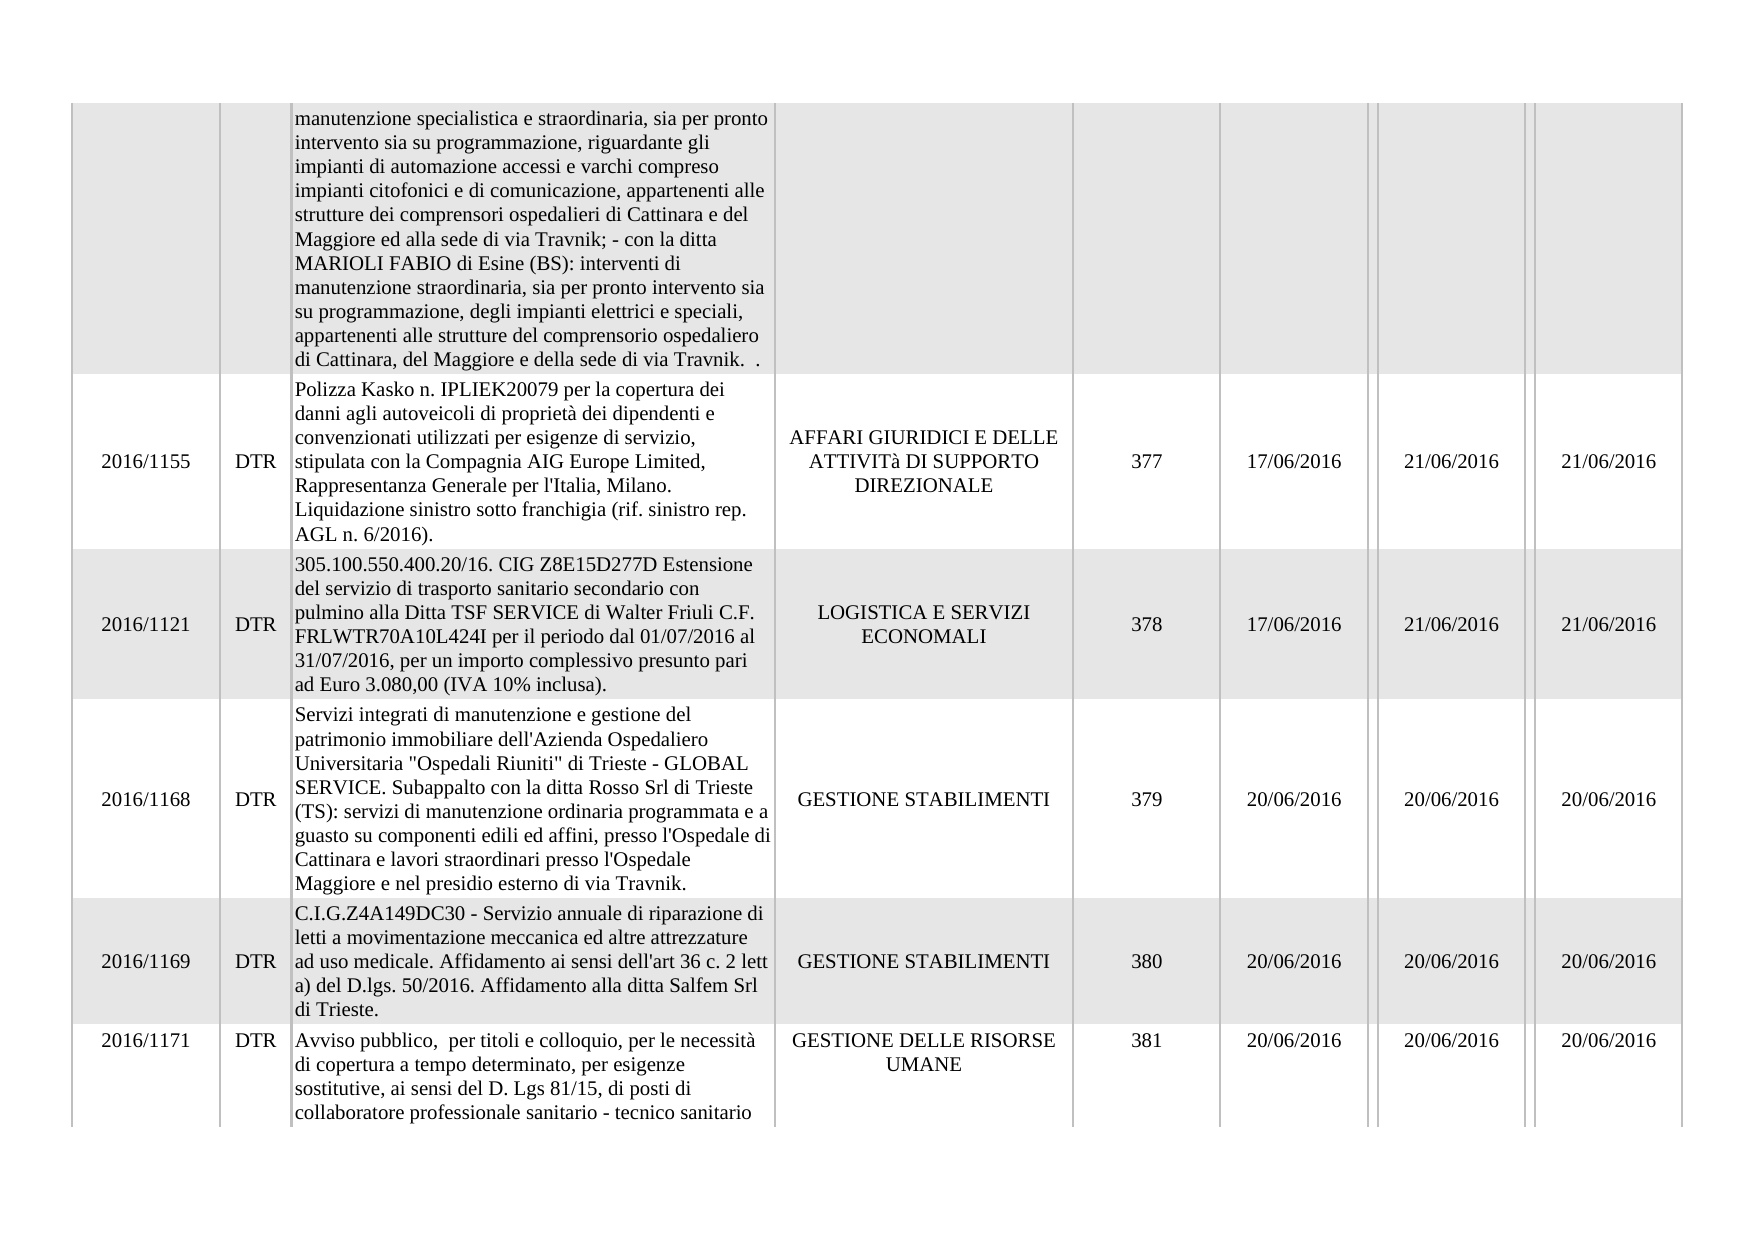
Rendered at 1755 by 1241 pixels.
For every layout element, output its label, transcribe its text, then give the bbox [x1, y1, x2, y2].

table_cell 20/06/2016 [1221, 1025, 1367, 1127]
table_cell [1369, 549, 1377, 699]
table_cell GESTIONE DELLE RISORSE UMANE [776, 1025, 1072, 1127]
table_cell 381 [1074, 1025, 1219, 1127]
table_cell 378 [1074, 549, 1219, 699]
table_cell DTR [221, 549, 290, 699]
table_cell [1369, 1025, 1377, 1127]
table_cell 2016/1121 [73, 549, 219, 699]
table_cell GESTIONE STABILIMENTI [776, 699, 1072, 898]
table_cell 379 [1074, 699, 1219, 898]
table_cell 2016/1168 [73, 699, 219, 898]
table_cell [1369, 103, 1377, 374]
table_cell 20/06/2016 [1221, 898, 1367, 1024]
table_cell [1526, 549, 1534, 699]
table_cell [1526, 699, 1534, 898]
table_cell GESTIONE STABILIMENTI [776, 898, 1072, 1024]
table_cell 305.100.550.400.20/16. CIG Z8E15D277D Estensione del servizio di trasporto sanitario secondario con pulmino alla Ditta TSF SERVICE di Walter Friuli C.F. FRLWTR70A10L424I per il periodo dal 01/07/2016 al 31/07/2016, per un importo complessivo presunto pari ad Euro 3.080,00 (IVA 10% inclusa). [293, 549, 774, 699]
table_cell [1221, 103, 1367, 374]
table_cell 380 [1074, 898, 1219, 1024]
table_cell 21/06/2016 [1536, 374, 1681, 549]
table_cell [1379, 103, 1524, 374]
table_cell 377 [1074, 374, 1219, 549]
table_cell manutenzione specialistica e straordinaria, sia per pronto intervento sia su programmazione, riguardante gli impianti di automazione accessi e varchi compreso impianti citofonici e di comunicazione, appartenenti alle strutture dei comprensori ospedalieri di Cattinara e del Maggiore ed alla sede di via Travnik; - con la ditta MARIOLI FABIO di Esine (BS): interventi di manutenzione straordinaria, sia per pronto intervento sia su programmazione, degli impianti elettrici e speciali, appartenenti alle strutture del comprensorio ospedaliero di Cattinara, del Maggiore e della sede di via Travnik. . [293, 103, 774, 374]
table_cell [1369, 374, 1377, 549]
table_cell Avviso pubblico, per titoli e colloquio, per le necessità di copertura a tempo determinato, per esigenze sostitutive, ai sensi del D. Lgs 81/15, di posti di collaboratore professionale sanitario - tecnico sanitario [293, 1025, 774, 1127]
table_cell [1369, 699, 1377, 898]
table_cell DTR [221, 898, 290, 1024]
table_cell [221, 103, 290, 374]
table_cell 20/06/2016 [1536, 898, 1681, 1024]
table_cell [1526, 103, 1534, 374]
table_cell 21/06/2016 [1379, 549, 1524, 699]
table_cell [1526, 898, 1534, 1024]
table_cell 20/06/2016 [1536, 1025, 1681, 1127]
table_cell AFFARI GIURIDICI E DELLE ATTIVITà DI SUPPORTO DIREZIONALE [776, 374, 1072, 549]
table_cell [1526, 374, 1534, 549]
table_cell DTR [221, 374, 290, 549]
table_cell 2016/1171 [73, 1025, 219, 1127]
table_cell DTR [221, 699, 290, 898]
table_cell [1526, 1025, 1534, 1127]
table_cell [1074, 103, 1219, 374]
table_cell 20/06/2016 [1536, 699, 1681, 898]
table_cell Servizi integrati di manutenzione e gestione del patrimonio immobiliare dell'Azienda Ospedaliero Universitaria "Ospedali Riuniti" di Trieste - GLOBAL SERVICE. Subappalto con la ditta Rosso Srl di Trieste (TS): servizi di manutenzione ordinaria programmata e a guasto su componenti edili ed affini, presso l'Ospedale di Cattinara e lavori straordinari presso l'Ospedale Maggiore e nel presidio esterno di via Travnik. [293, 699, 774, 898]
table_cell LOGISTICA E SERVIZI ECONOMALI [776, 549, 1072, 699]
table_cell 20/06/2016 [1379, 699, 1524, 898]
table_cell [776, 103, 1072, 374]
table_cell 2016/1155 [73, 374, 219, 549]
table_cell 20/06/2016 [1221, 699, 1367, 898]
table_cell [73, 103, 219, 374]
table_cell Polizza Kasko n. IPLIEK20079 per la copertura dei danni agli autoveicoli di proprietà dei dipendenti e convenzionati utilizzati per esigenze di servizio, stipulata con la Compagnia AIG Europe Limited, Rappresentanza Generale per l'Italia, Milano. Liquidazione sinistro sotto franchigia (rif. sinistro rep. AGL n. 6/2016). [293, 374, 774, 549]
table_cell [1536, 103, 1681, 374]
table_cell 21/06/2016 [1536, 549, 1681, 699]
table_cell C.I.G.Z4A149DC30 - Servizio annuale di riparazione di letti a movimentazione meccanica ed altre attrezzature ad uso medicale. Affidamento ai sensi dell'art 36 c. 2 lett a) del D.lgs. 50/2016. Affidamento alla ditta Salfem Srl di Trieste. [293, 898, 774, 1024]
table_cell 17/06/2016 [1221, 549, 1367, 699]
table_cell 20/06/2016 [1379, 1025, 1524, 1127]
table_cell 20/06/2016 [1379, 898, 1524, 1024]
table_cell DTR [221, 1025, 290, 1127]
table_cell 21/06/2016 [1379, 374, 1524, 549]
table_cell 17/06/2016 [1221, 374, 1367, 549]
table_cell [1369, 898, 1377, 1024]
table_cell 2016/1169 [73, 898, 219, 1024]
